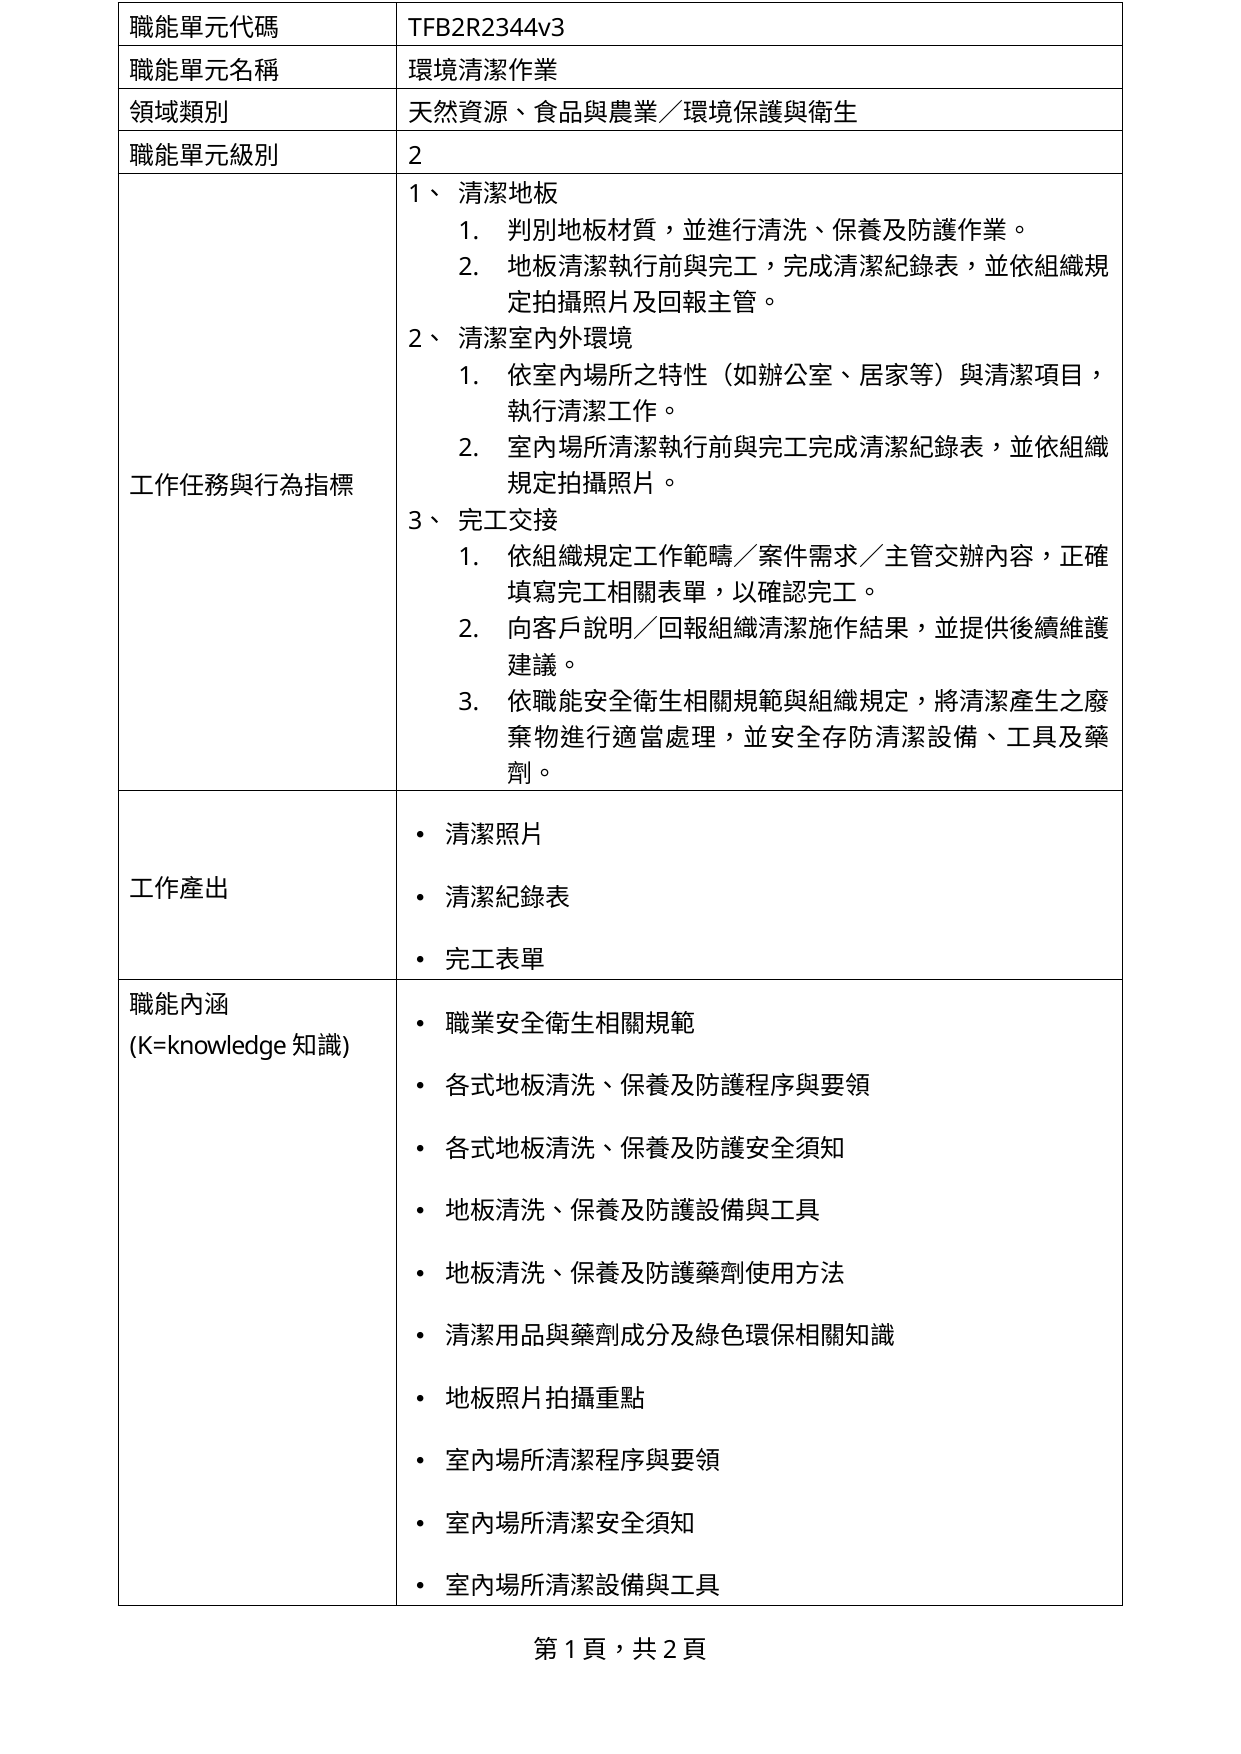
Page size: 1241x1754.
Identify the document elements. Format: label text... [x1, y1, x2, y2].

table_header TFB2R2344v3 [397, 3, 1122, 45]
table_cell 清潔照片 清潔紀錄表 完工表單 [397, 791, 1122, 979]
table_cell 工作任務與行為指標 [119, 174, 396, 790]
table_cell 職能內涵 (K=knowledge知識) [119, 980, 396, 1605]
table_cell 工作產出 [119, 791, 396, 979]
table_cell 職業安全衛生相關規範 各式地板清洗、保養及防護程序與要領 各式地板清洗、保養及防護安全須知 地板清洗、保養及防護設備與工具 地板清洗、保養及防護藥劑使用方法 清潔用品與藥劑成分及綠色環保相關知識 地板照片拍攝重點 室內場所清潔程序與要領 室內場所清潔安全須知 室內場所清潔設備與工具 室內場所清潔藥劑使用方法 室內場所清潔照片拍攝重點 完工應確認事項 清潔標的維護方法 廢棄物分類處理 清潔設備、工具及藥劑存放概念 [397, 980, 1122, 1605]
table_cell 環境清潔作業 [397, 46, 1122, 87]
table_cell 天然資源、食品與農業／環境保護與衛生 [397, 89, 1122, 130]
table_cell 職能單元名稱 [119, 46, 396, 87]
table_cell 領域類別 [119, 89, 396, 130]
table_cell 清潔地板 判別地板材質，並進行清洗、保養及防護作業。 地板清潔執行前與完工，完成清潔紀錄表，並依組織規定拍攝照片及回報主管。 清潔室內外環境 依室內場所之特性（如辦公室、居家等）與清潔項目，執行清潔工作。 室內場所清潔執行前與完工完成清潔紀錄表，並依組織規定拍攝照片。 完工交接 依組織規定工作範疇／案件需求／主管交辦內容，正確填寫完工相關表單，以確認完工。 向客戶說明／回報組織清潔施作結果，並提供後續維護建議。 依職能安全衛生相關規範與組織規定，將清潔產生之廢棄物進行適當處理，並安全存防清潔設備、工具及藥劑。 [397, 174, 1122, 790]
table_cell 職能單元級別 [119, 131, 396, 173]
table_header 職能單元代碼 [119, 3, 396, 45]
table_cell 2 [397, 131, 1122, 173]
